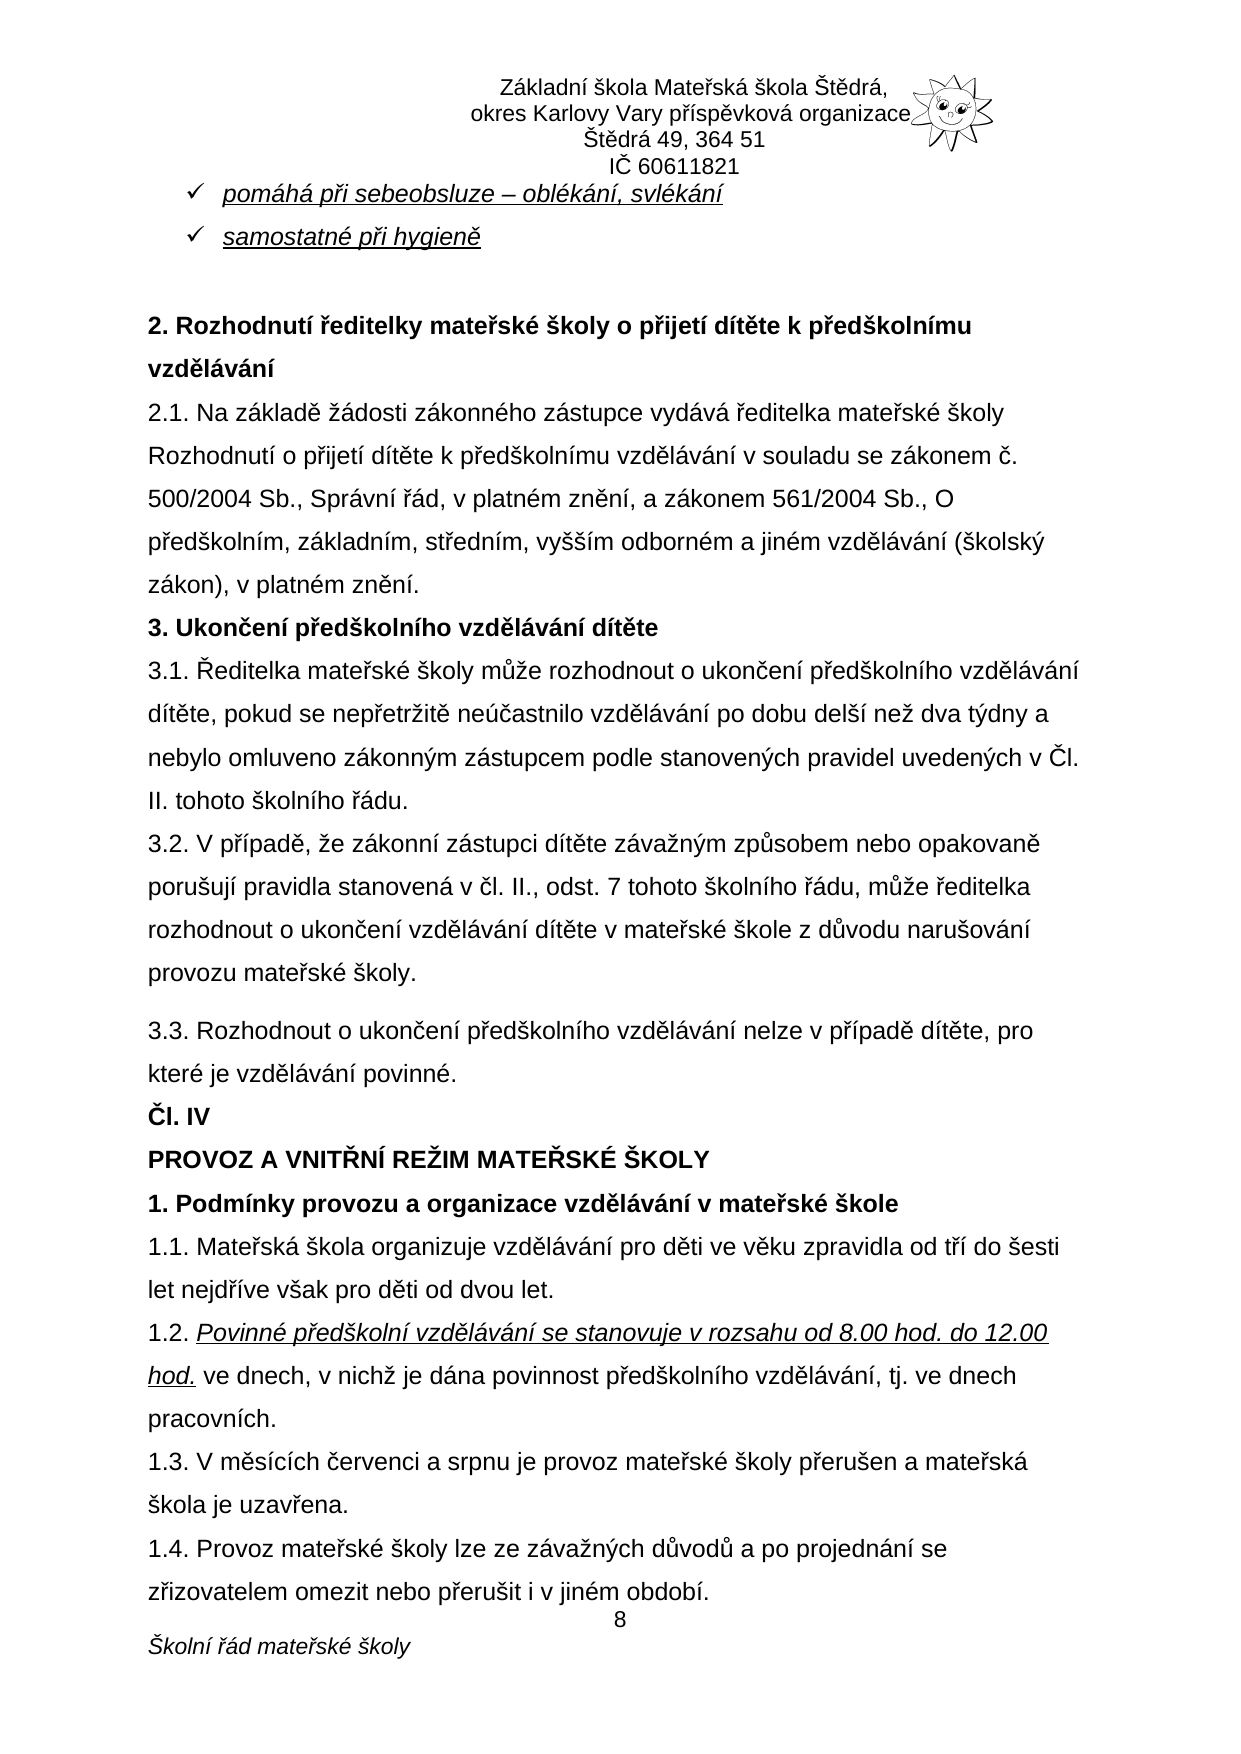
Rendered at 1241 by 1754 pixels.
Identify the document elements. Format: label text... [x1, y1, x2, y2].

text 3.3. Rozhodnout o ukončení předškolního vzdělávání nelze v případě dítěte, pro které je vzdělávání povinné. [148, 1016, 1093, 1088]
text 1.3. V měsících červenci a srpnu je provoz mateřské školy přerušen a mateřská škola je uzavřena. [148, 1447, 1093, 1519]
text 3.1. Ředitelka mateřské školy může rozhodnout o ukončení předškolního vzdělávání dítěte, pokud se nepřetržitě neúčastnilo vzdělávání po dobu delší než dva týdny a nebylo omluveno zákonným zástupcem podle stanovených pravidel uvedených v Čl. II. tohoto školního řádu. [148, 656, 1093, 814]
text 3.2. V případě, že zákonní zástupci dítěte závažným způsobem nebo opakovaně porušují pravidla stanovená v čl. II., odst. 7 tohoto školního řádu, může ředitelka rozhodnout o ukončení vzdělávání dítěte v mateřské škole z důvodu narušování provozu mateřské školy. [148, 829, 1093, 987]
text 3. Ukončení předškolního vzdělávání dítěte [148, 613, 1093, 642]
text 1.2. Povinné předškolní vzdělávání se stanovuje v rozsahu od 8.00 hod. do 12.00 hod. ve dnech, v nichž je dána povinnost předškolního vzdělávání, tj. ve dnech pracovních. [148, 1318, 1093, 1433]
text Čl. IV [148, 1102, 1093, 1131]
text 1.4. Provoz mateřské školy lze ze závažných důvodů a po projednání se zřizovatelem omezit nebo přerušit i v jiném období. [148, 1534, 1093, 1606]
text 2.1. Na základě žádosti zákonného zástupce vydává ředitelka mateřské školy Rozhodnutí o přijetí dítěte k předškolnímu vzdělávání v souladu se zákonem č. 500/2004 Sb., Správní řád, v platném znění, a zákonem 561/2004 Sb., O předškolním, základním, středním, vyšším odborném a jiném vzdělávání (školský zákon), v platném znění. [148, 398, 1093, 599]
text 1.1. Mateřská škola organizuje vzdělávání pro děti ve věku zpravidla od tří do šesti let nejdříve však pro děti od dvou let. [148, 1232, 1093, 1304]
list pomáhá při sebeobsluze – oblékání, svlékání [185, 179, 1093, 208]
text 1. Podmínky provozu a organizace vzdělávání v mateřské škole [148, 1189, 1093, 1217]
text PROVOZ A VNITŘNÍ REŽIM MATEŘSKÉ ŠKOLY [148, 1146, 1093, 1174]
list samostatné při hygieně [185, 222, 1093, 251]
text 2. Rozhodnutí ředitelky mateřské školy o přijetí dítěte k předškolnímu vzdělávání [148, 311, 1093, 383]
